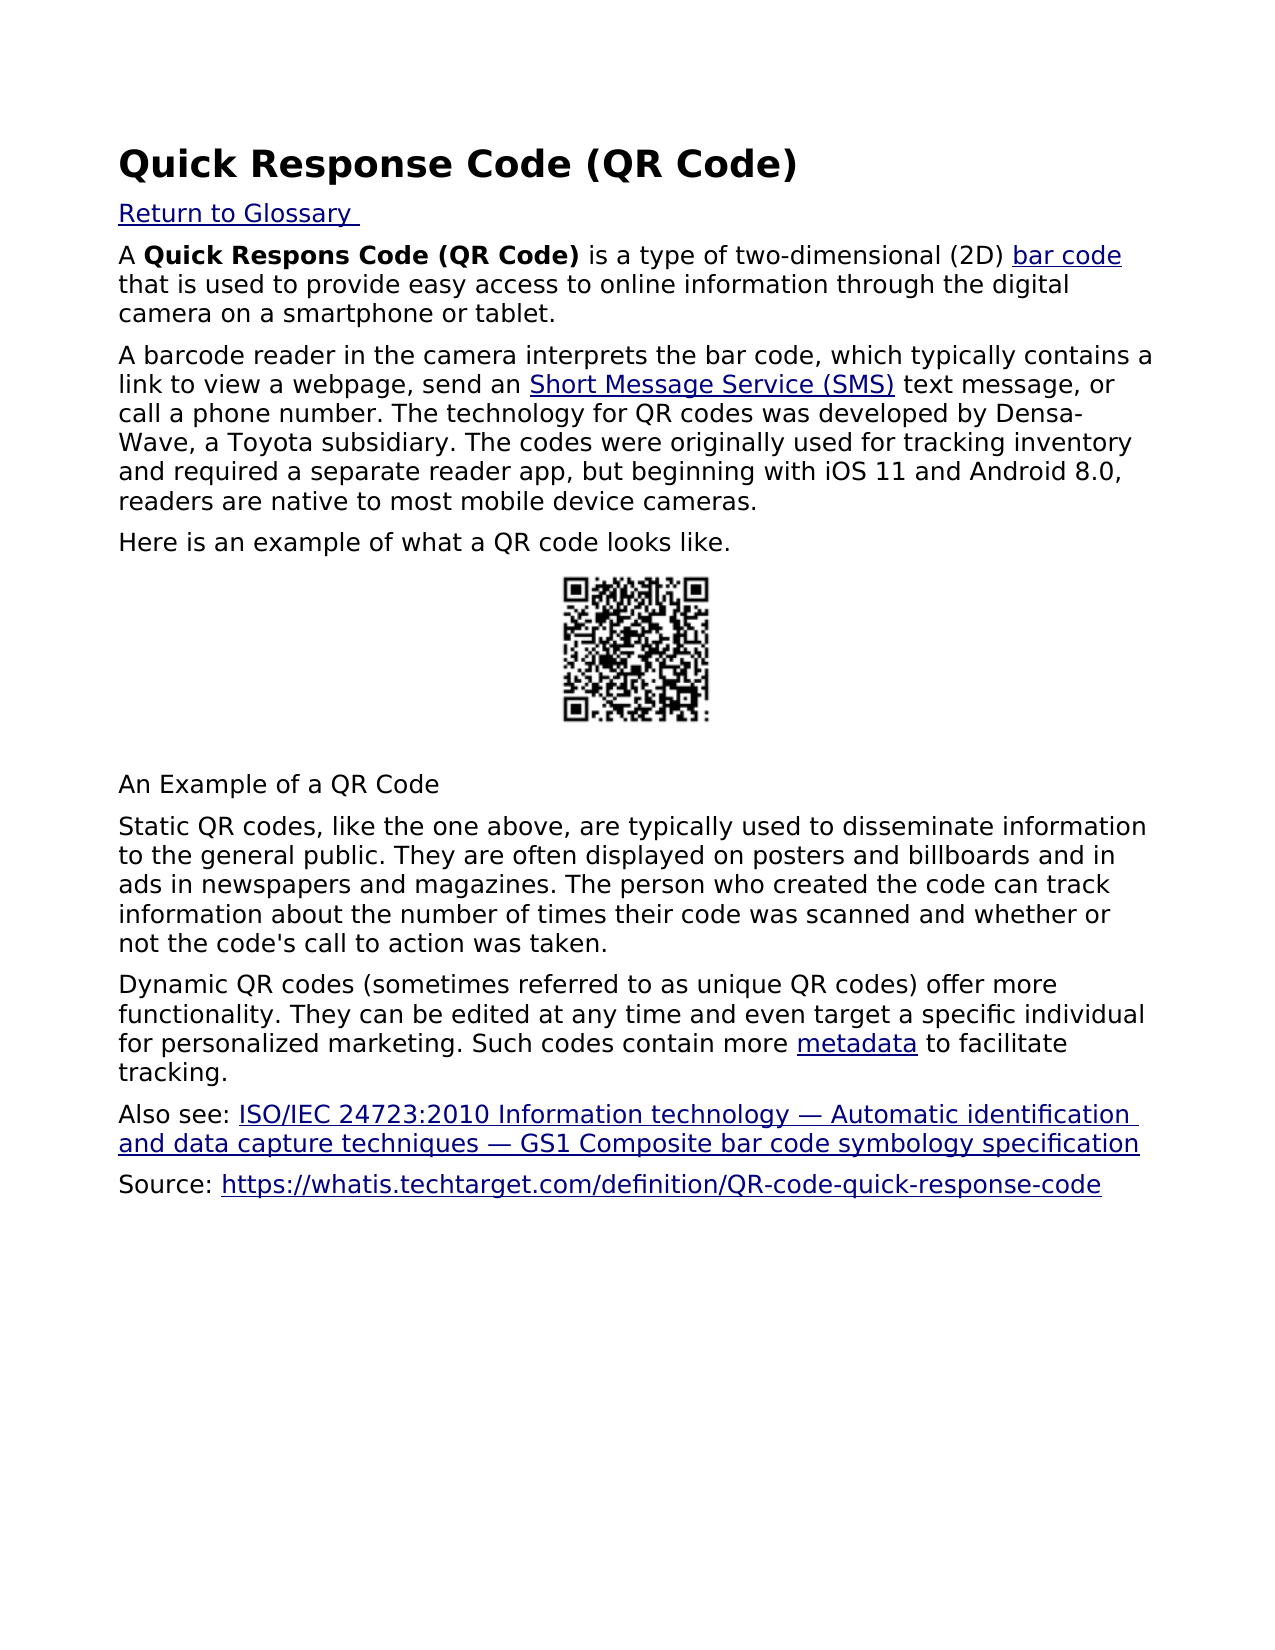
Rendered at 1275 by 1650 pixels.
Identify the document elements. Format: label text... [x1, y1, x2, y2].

text Source: https://whatis.techtarget.com/definition/QR-code-quick-response-code [118, 1171, 1157, 1200]
text Dynamic QR codes (sometimes referred to as unique QR codes) offer more functionality. They can be edited at any time and even target a specific individual for personalized marketing. Such codes contain more metadata to facilitate tracking. [118, 971, 1157, 1087]
text Here is an example of what a QR code looks like. [118, 528, 1157, 558]
subtitle Quick Response Code (QR Code) [118, 143, 1157, 187]
text An Example of a QR Code [118, 771, 1157, 800]
picture [559, 570, 716, 729]
text Static QR codes, like the one above, are typically used to disseminate information to the general public. They are often displayed on posters and billboards and in ads in newspapers and magazines. The person who created the code can track information about the number of times their code was scanned and whether or not the code's call to action was taken. [118, 812, 1157, 958]
text A barcode reader in the camera interprets the bar code, which typically contains a link to view a webpage, send an Short Message Service (SMS) text message, or call a phone number. The technology for QR codes was developed by Densa-Wave, a Toyota subsidiary. The codes were originally used for tracking inventory and required a separate reader app, but beginning with iOS 11 and Android 8.0, readers are native to most mobile device cameras. [118, 341, 1157, 516]
text A Quick Respons Code (QR Code) is a type of two-dimensional (2D) bar code that is used to provide easy access to online information through the digital camera on a smartphone or tablet. [118, 241, 1157, 328]
text Return to Glossary [118, 199, 1157, 228]
text Also see: ISO/IEC 24723:2010 Information technology — Automatic identification and data capture techniques — GS1 Composite bar code symbology specification [118, 1100, 1157, 1158]
